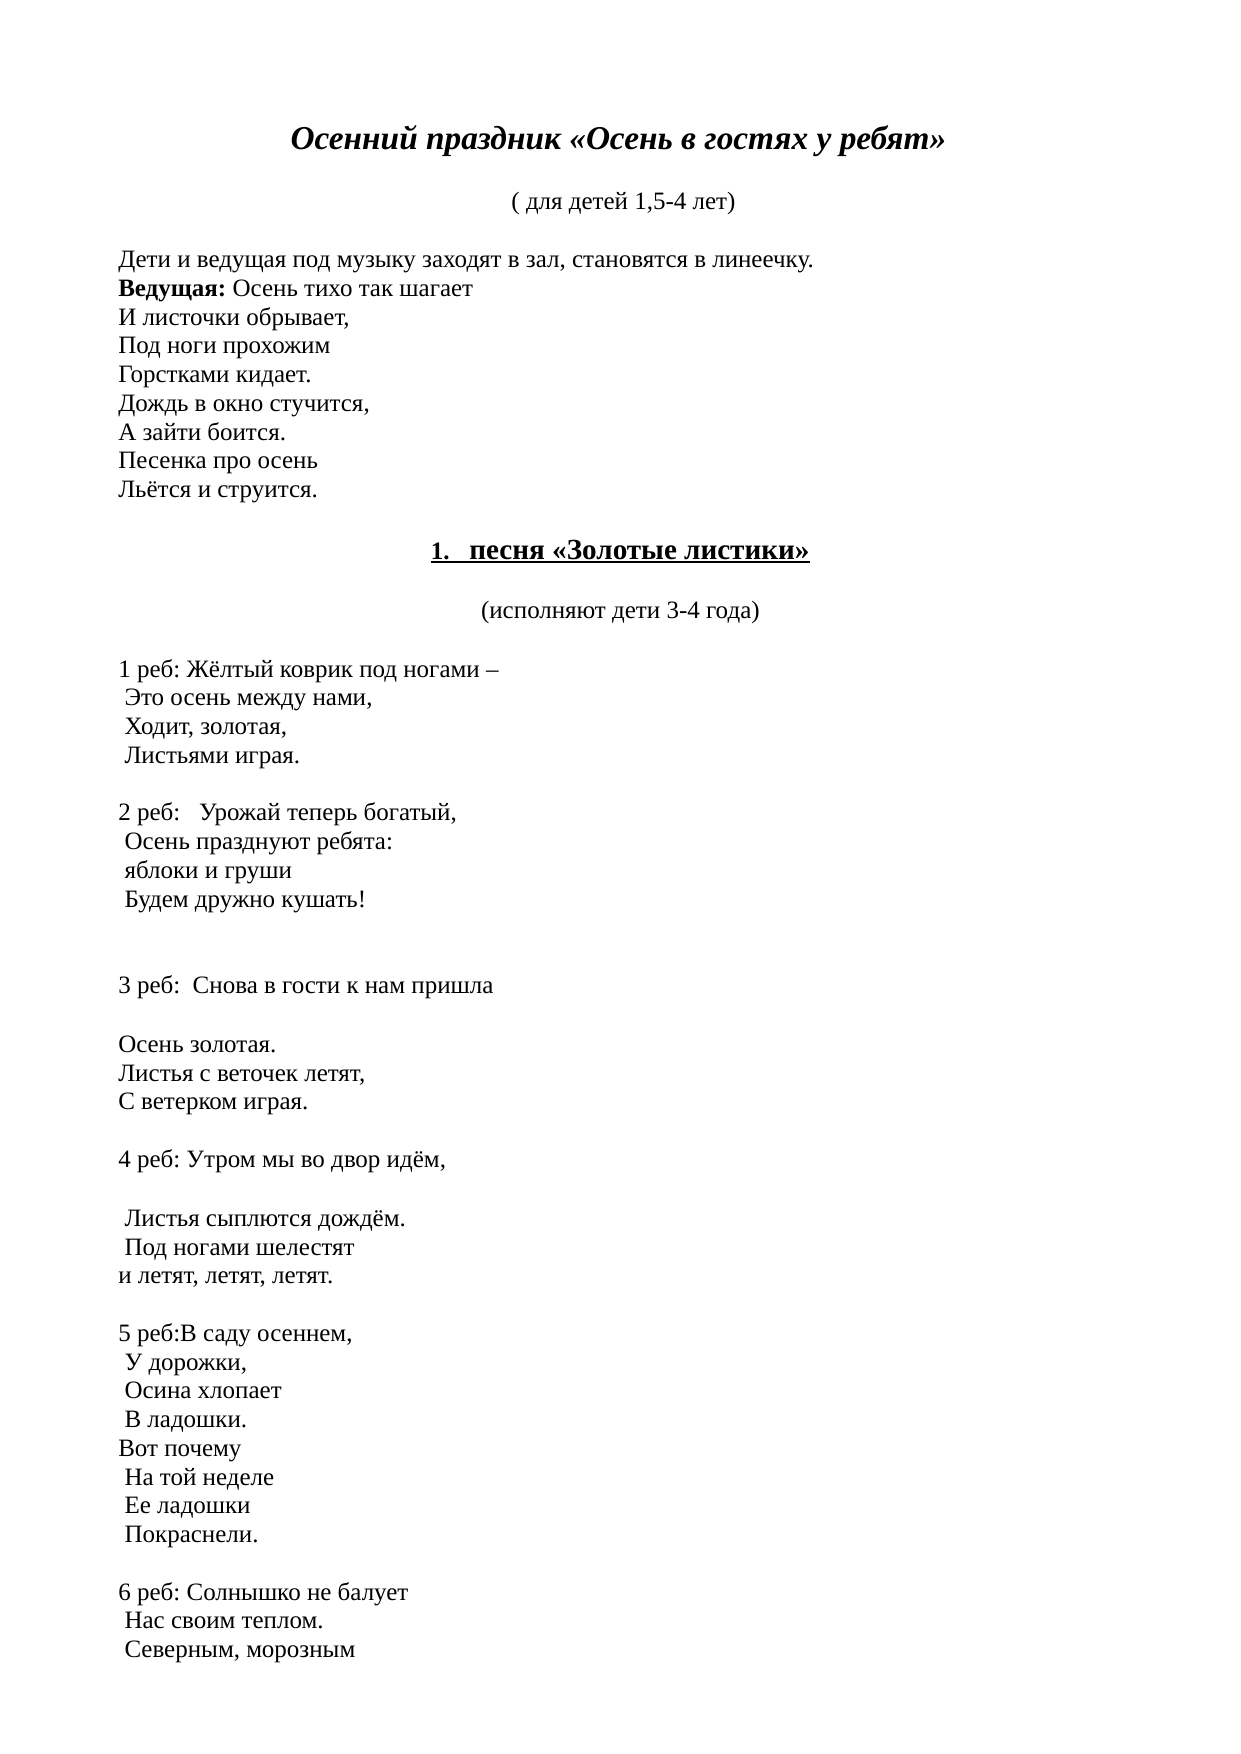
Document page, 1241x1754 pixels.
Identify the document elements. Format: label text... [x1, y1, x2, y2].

text Под ногами шелестят [118, 1232, 1122, 1260]
text У дорожки, [118, 1347, 1122, 1375]
text 1. песня «Золотые листики» [118, 532, 1122, 566]
text 5 реб:В саду осеннем, [118, 1318, 1122, 1347]
text На той неделе [118, 1462, 1122, 1490]
text Осень золотая. [118, 1029, 1122, 1058]
text Северным, морозным [118, 1634, 1122, 1663]
text ( для детей 1,5-4 лет) [118, 186, 1122, 215]
text и летят, летят, летят. [118, 1260, 1122, 1289]
text (исполняют дети 3-4 года) [118, 595, 1122, 624]
text 3 реб: Снова в гости к нам пришла [118, 942, 1122, 999]
text В ладошки. [118, 1404, 1122, 1433]
text Покраснели. [118, 1519, 1122, 1548]
text 1 реб: Жёлтый коврик под ногами – Это осень между нами, Ходит, золотая, Листьями играя. 2 реб: Урожай теперь богатый, Осень празднуют ребята: яблоки и груши Будем дружно кушать! [118, 654, 1122, 912]
text С ветерком играя. [118, 1086, 1122, 1115]
text Осина хлопает [118, 1375, 1122, 1404]
text Нас своим теплом. [118, 1605, 1122, 1634]
text Ее ладошки [118, 1490, 1122, 1519]
text Листья с веточек летят, [118, 1058, 1122, 1086]
text 6 реб: Солнышко не балует [118, 1577, 1122, 1605]
text Листья сыплются дождём. [118, 1203, 1122, 1232]
text Осенний праздник «Осень в гостях у ребят» [118, 118, 1122, 156]
text 4 реб: Утром мы во двор идём, [118, 1144, 1122, 1173]
text Дети и ведущая под музыку заходят в зал, становятся в линеечку. Ведущая: Осень тихо так шагает И листочки обрывает, Под ноги прохожим Горстками кидает. Дождь в окно стучится, А зайти боится. Песенка про осень Льётся и струится. [118, 244, 1122, 503]
text Вот почему [118, 1433, 1122, 1462]
